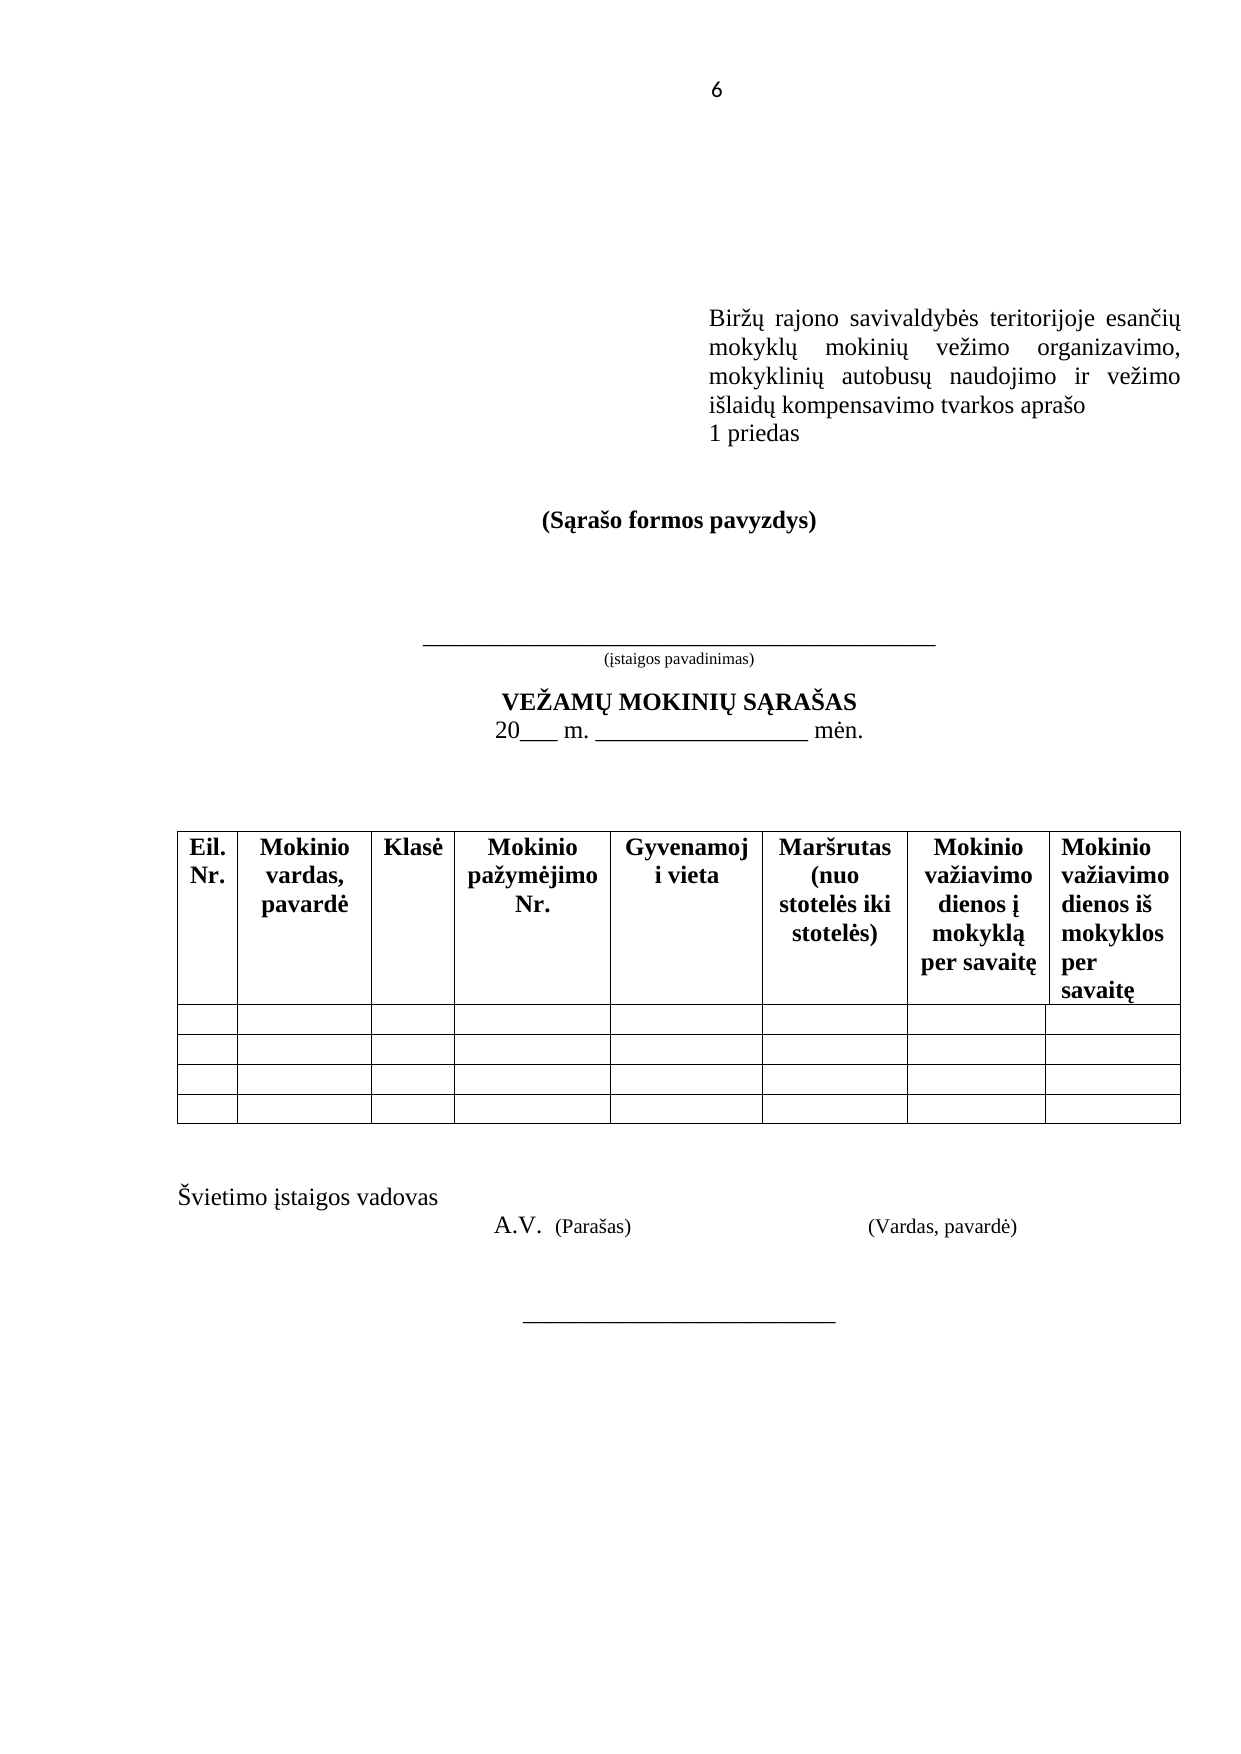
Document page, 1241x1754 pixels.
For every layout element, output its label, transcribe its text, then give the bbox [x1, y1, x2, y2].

text VEŽAMŲ MOKINIŲ SĄRAŠAS [177, 687, 1181, 716]
table_cell [455, 1065, 610, 1093]
table_cell [178, 1065, 237, 1093]
table_header Mokinio pažymėjimo Nr. [455, 832, 610, 1004]
table_cell [908, 1065, 1045, 1093]
table_cell [178, 1005, 237, 1034]
table_cell [611, 1095, 762, 1123]
text (Sąrašo formos pavyzdys) [177, 505, 1181, 533]
table_cell [763, 1035, 907, 1064]
table_cell [908, 1095, 1045, 1123]
table_cell [908, 1005, 1045, 1034]
text A.V. (Parašas) (Vardas, pavardė) [177, 1211, 1181, 1239]
table_header Gyvenamoji vieta [611, 832, 762, 1004]
text 1 priedas [709, 418, 1181, 447]
table_cell [763, 1065, 907, 1093]
table_cell [455, 1005, 610, 1034]
table_cell [455, 1095, 610, 1123]
table_header Maršrutas (nuo stotelės iki stotelės) [763, 832, 907, 1004]
text Švietimo įstaigos vadovas [177, 1182, 1181, 1211]
table_cell [178, 1095, 237, 1123]
text (įstaigos pavadinimas) [177, 648, 1181, 668]
table_cell [178, 1035, 237, 1064]
text _________________________ [177, 1297, 1181, 1326]
table_header Mokinio važiavimo dienos į mokyklą per savaitę [908, 832, 1049, 1004]
table_cell [1046, 1035, 1180, 1064]
text _________________________________________ [177, 620, 1181, 648]
table_header Klasė [372, 832, 454, 1004]
table_cell [238, 1095, 371, 1123]
table_header Mokinio važiavimo dienos iš mokyklos per savaitę [1050, 832, 1180, 1004]
table_cell [1046, 1005, 1180, 1034]
table_cell [372, 1095, 454, 1123]
table_header Eil. Nr. [178, 832, 237, 1004]
table_cell [1046, 1095, 1180, 1123]
table_header Mokinio vardas, pavardė [238, 832, 371, 1004]
table_cell [238, 1005, 371, 1034]
table_cell [1046, 1065, 1180, 1093]
text 20___ m. _________________ mėn. [177, 716, 1181, 744]
table_cell [908, 1035, 1045, 1064]
table_cell [763, 1095, 907, 1123]
table_cell [455, 1035, 610, 1064]
text Biržų rajono savivaldybės teritorijoje esančių mokyklų mokinių vežimo organizavimo, mokyklinių autobusų naudojimo ir vežimo išlaidų kompensavimo tvarkos aprašo [709, 303, 1181, 418]
table_cell [238, 1065, 371, 1093]
table_cell [372, 1035, 454, 1064]
table_cell [763, 1005, 907, 1034]
table_cell [611, 1065, 762, 1093]
table_cell [238, 1035, 371, 1064]
table_cell [372, 1065, 454, 1093]
table_cell [611, 1005, 762, 1034]
table_cell [611, 1035, 762, 1064]
table_cell [372, 1005, 454, 1034]
